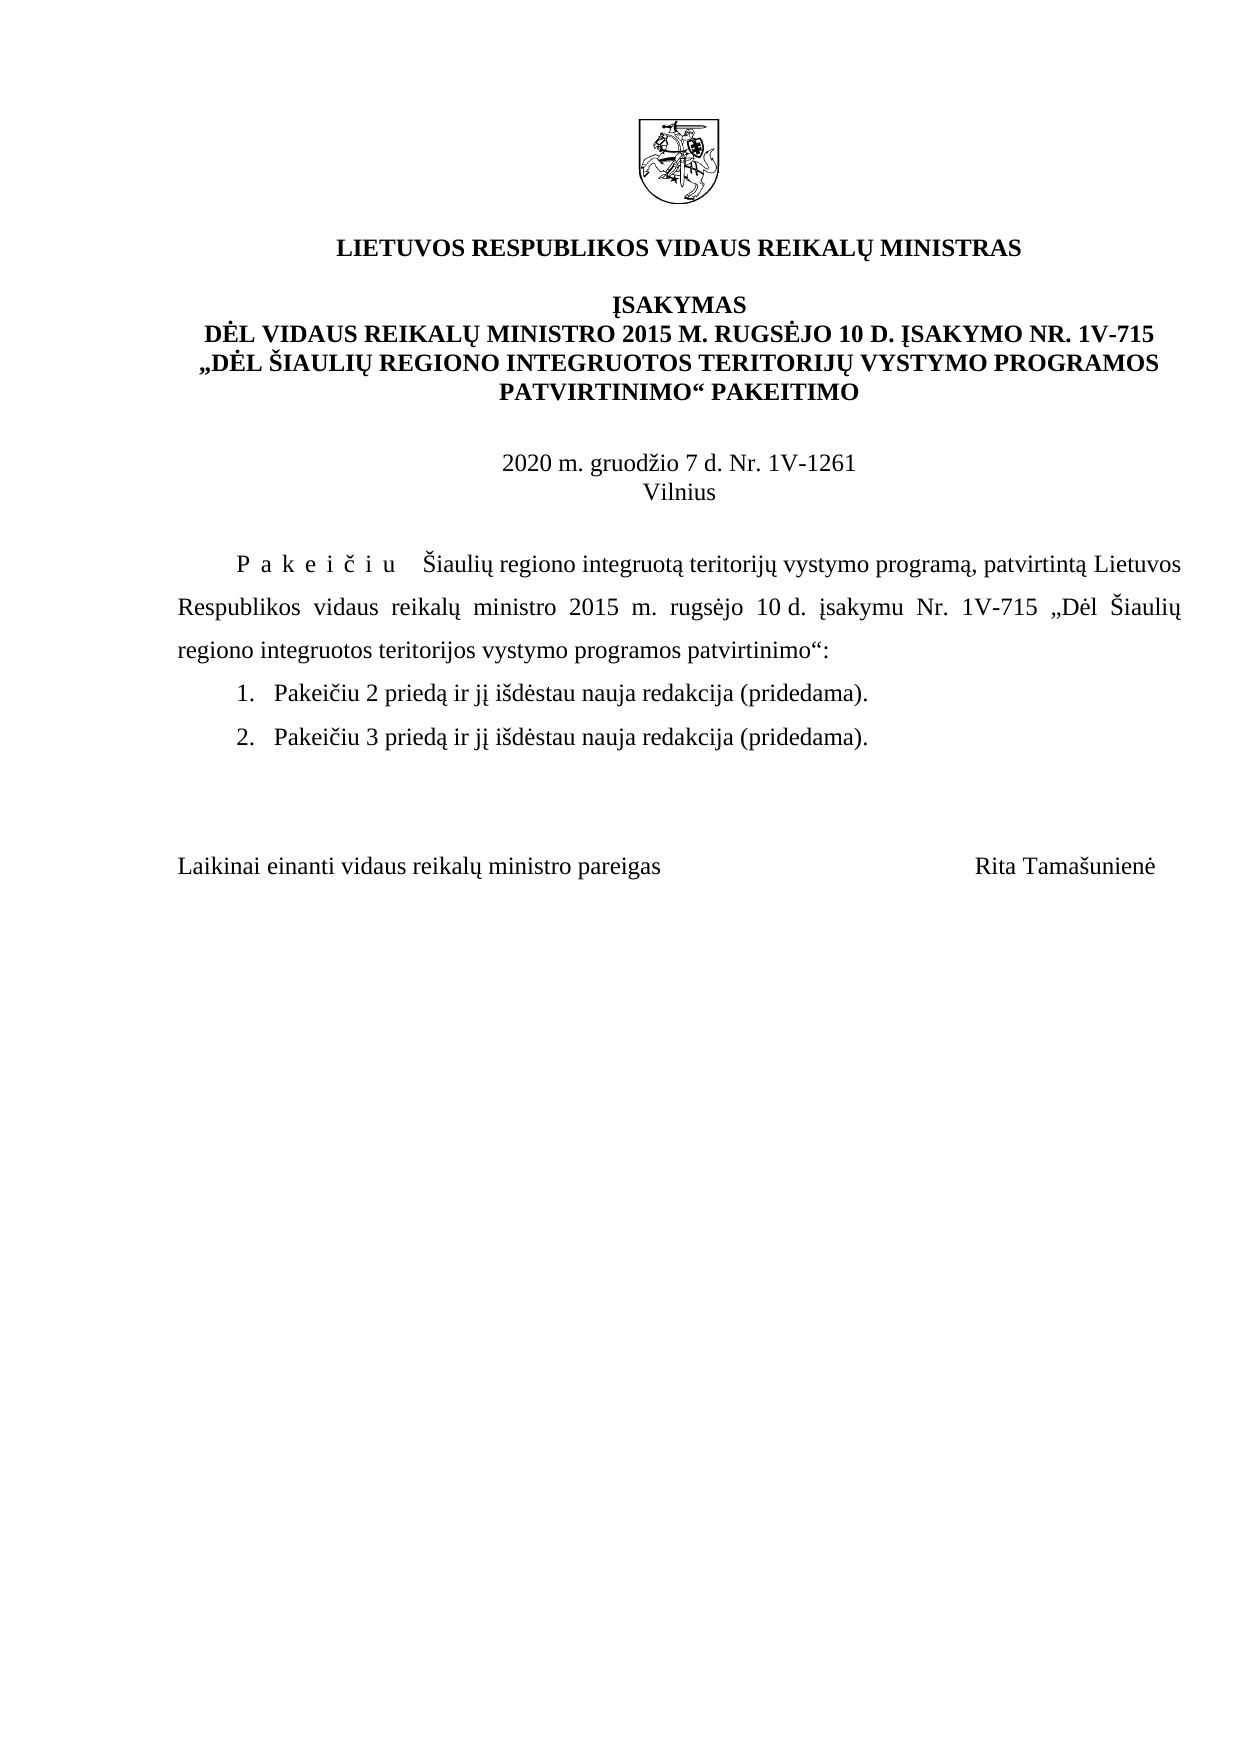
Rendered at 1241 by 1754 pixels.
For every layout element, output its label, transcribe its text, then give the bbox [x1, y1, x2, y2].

text DĖL VIDAUS REIKALŲ MINISTRO 2015 m. rugsėjo 10 d. įsakymo nr. 1v-715 „dėl ŠIAULIŲ REGIONO INTEGRUOTOS TERITORIJŲ VYSTYMO PROGRAMOS PATVIRTINIMO“ pakeitimo [177, 319, 1181, 405]
text Vilnius [177, 477, 1181, 506]
text Laikinai einanti vidaus reikalų ministro pareigas Rita Tamašunienė [177, 851, 1181, 880]
text 1. Pakeičiu 2 priedą ir jį išdėstau nauja redakcija (pridedama). [236, 678, 1181, 707]
text LIETUVOS RESPUBLIKOS VIDAUS REIKALŲ MINISTRAS [177, 233, 1181, 262]
text ĮSAKYMAS [177, 290, 1181, 319]
text 2. Pakeičiu 3 priedą ir jį išdėstau nauja redakcija (pridedama). [236, 722, 1181, 750]
text 2020 m. gruodžio 7 d. Nr. 1V-1261 [177, 448, 1181, 477]
text Pakeičiu Šiaulių regiono integruotą teritorijų vystymo programą, patvirtintą Lietuvos Respublikos vidaus reikalų ministro 2015 m. rugsėjo 10 d. įsakymu Nr. 1V-715 „Dėl Šiaulių regiono integruotos teritorijos vystymo programos patvirtinimo“: [177, 549, 1181, 664]
